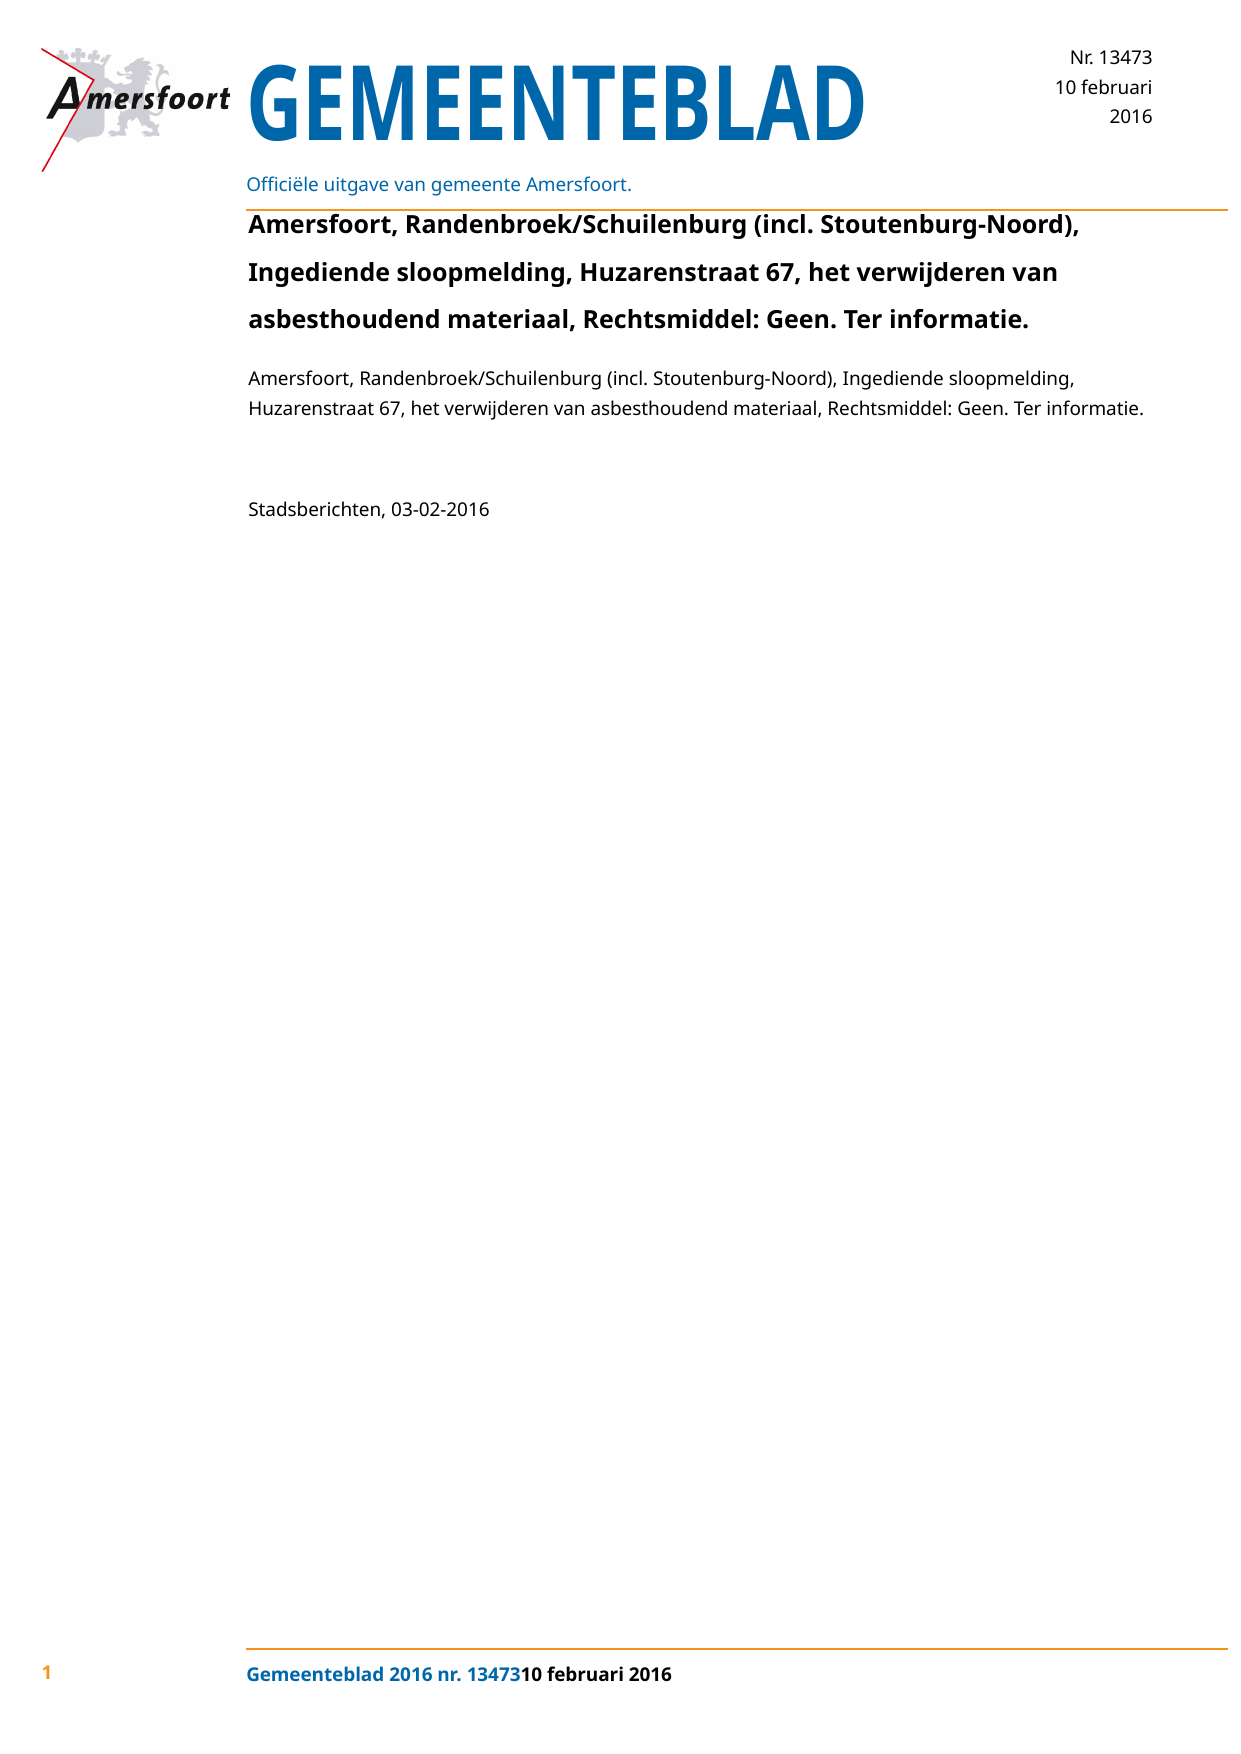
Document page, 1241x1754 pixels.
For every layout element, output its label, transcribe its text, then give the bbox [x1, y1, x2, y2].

text Stadsberichten, 03-02-2016 [248, 496, 1152, 522]
picture [41, 47, 231, 172]
text Amersfoort, Randenbroek/Schuilenburg (incl. Stoutenburg-Noord), Ingediende sloopmelding, Huzarenstraat 67, het verwijderen van asbesthoudend materiaal, Rechtsmiddel: Geen. Ter informatie. [248, 211, 1152, 336]
text Amersfoort, Randenbroek/Schuilenburg (incl. Stoutenburg-Noord), Ingediende sloopmelding, Huzarenstraat 67, het verwijderen van asbesthoudend materiaal, Rechtsmiddel: Geen. Ter informatie. [248, 366, 1152, 421]
